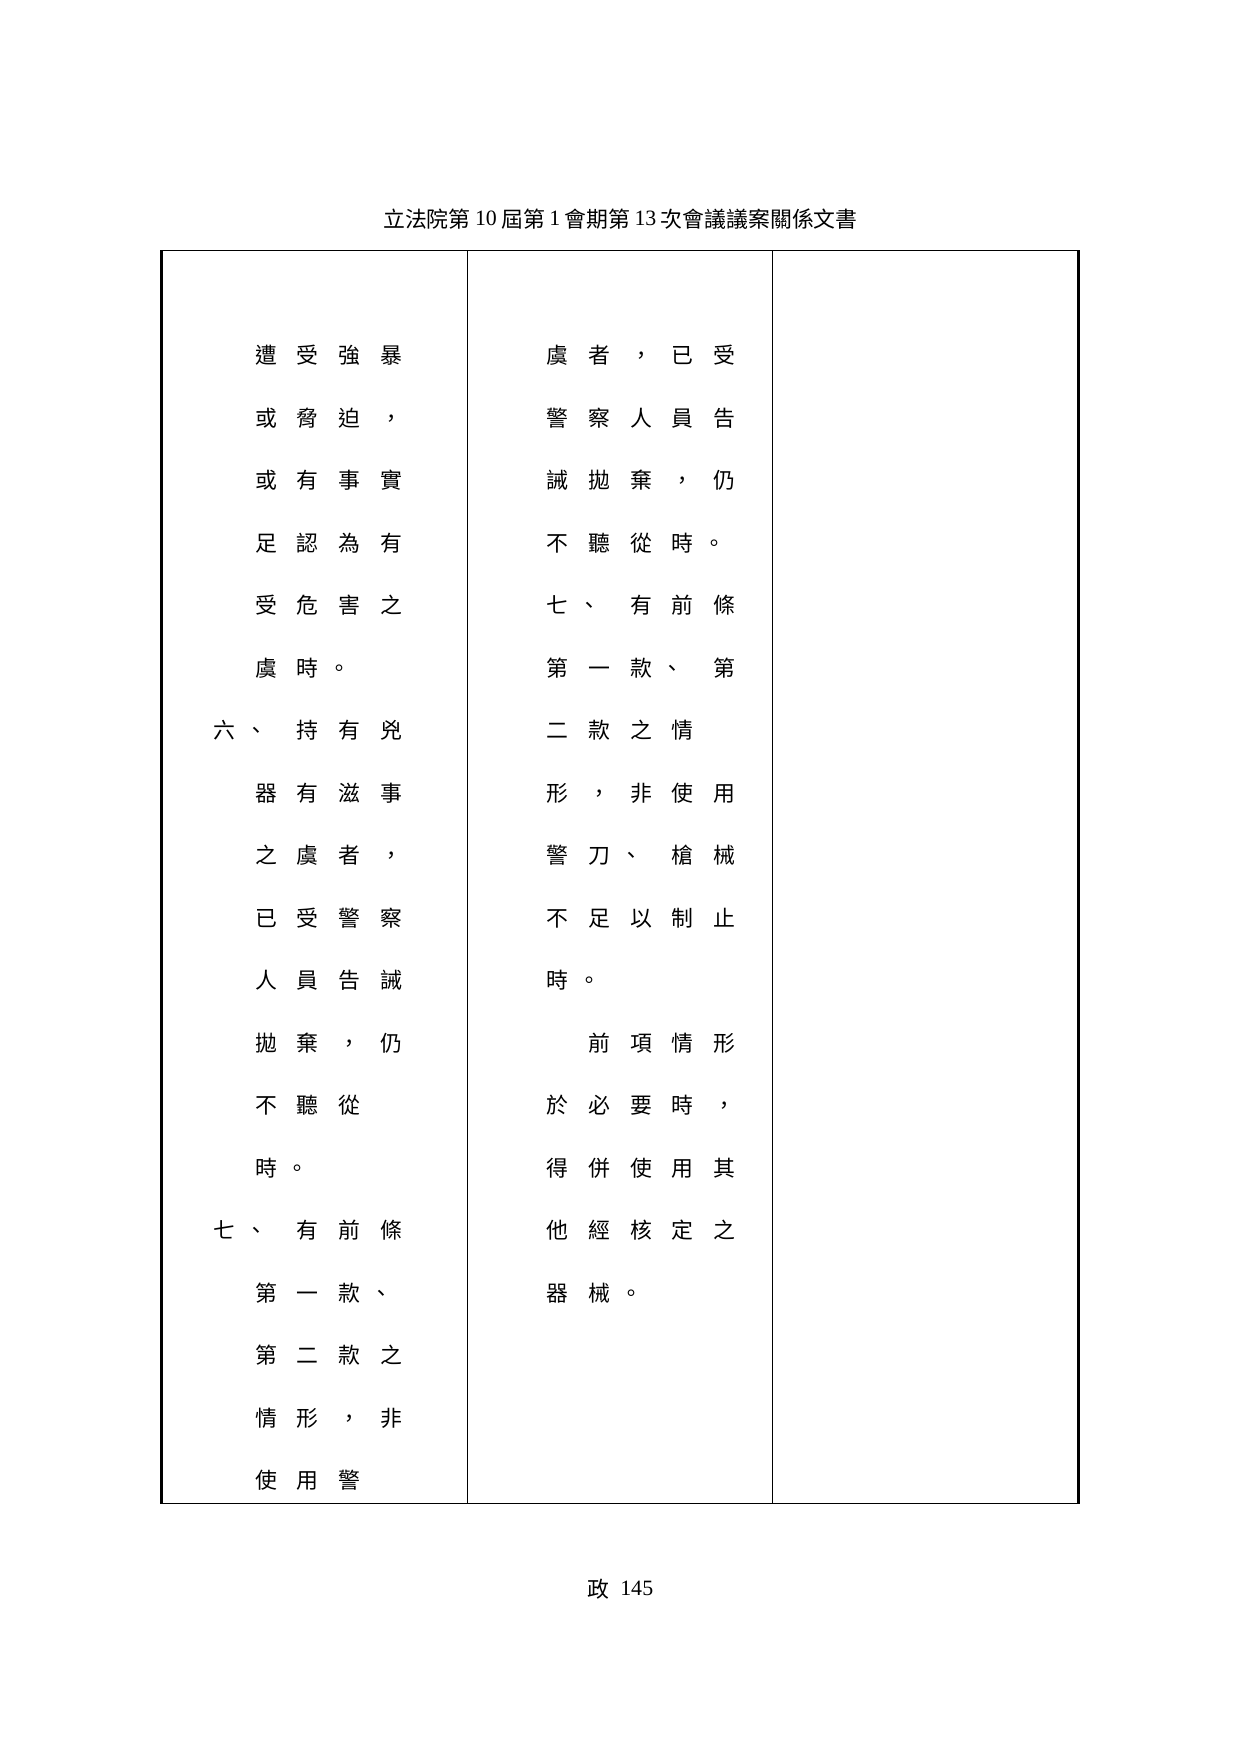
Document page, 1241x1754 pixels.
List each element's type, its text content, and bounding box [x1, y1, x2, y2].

table_cell [773, 251, 1077, 1503]
table_cell 遭受強暴或脅迫，或有事實足認為有受危害之虞時。 六、持有兇器有滋事之虞者，已受警察人員告誡拋棄，仍不聽從時。 七、有前條第一款、第二款之情形，非使用警 [163, 251, 467, 1503]
table_cell 虞者，已受警察人員告誡拋棄，仍不聽從時。 七、有前條第一款、第二款之情形，非使用警刀、槍械不足以制止時。 前項情形於必要時，得併使用其他經核定之器械。 [468, 251, 772, 1503]
